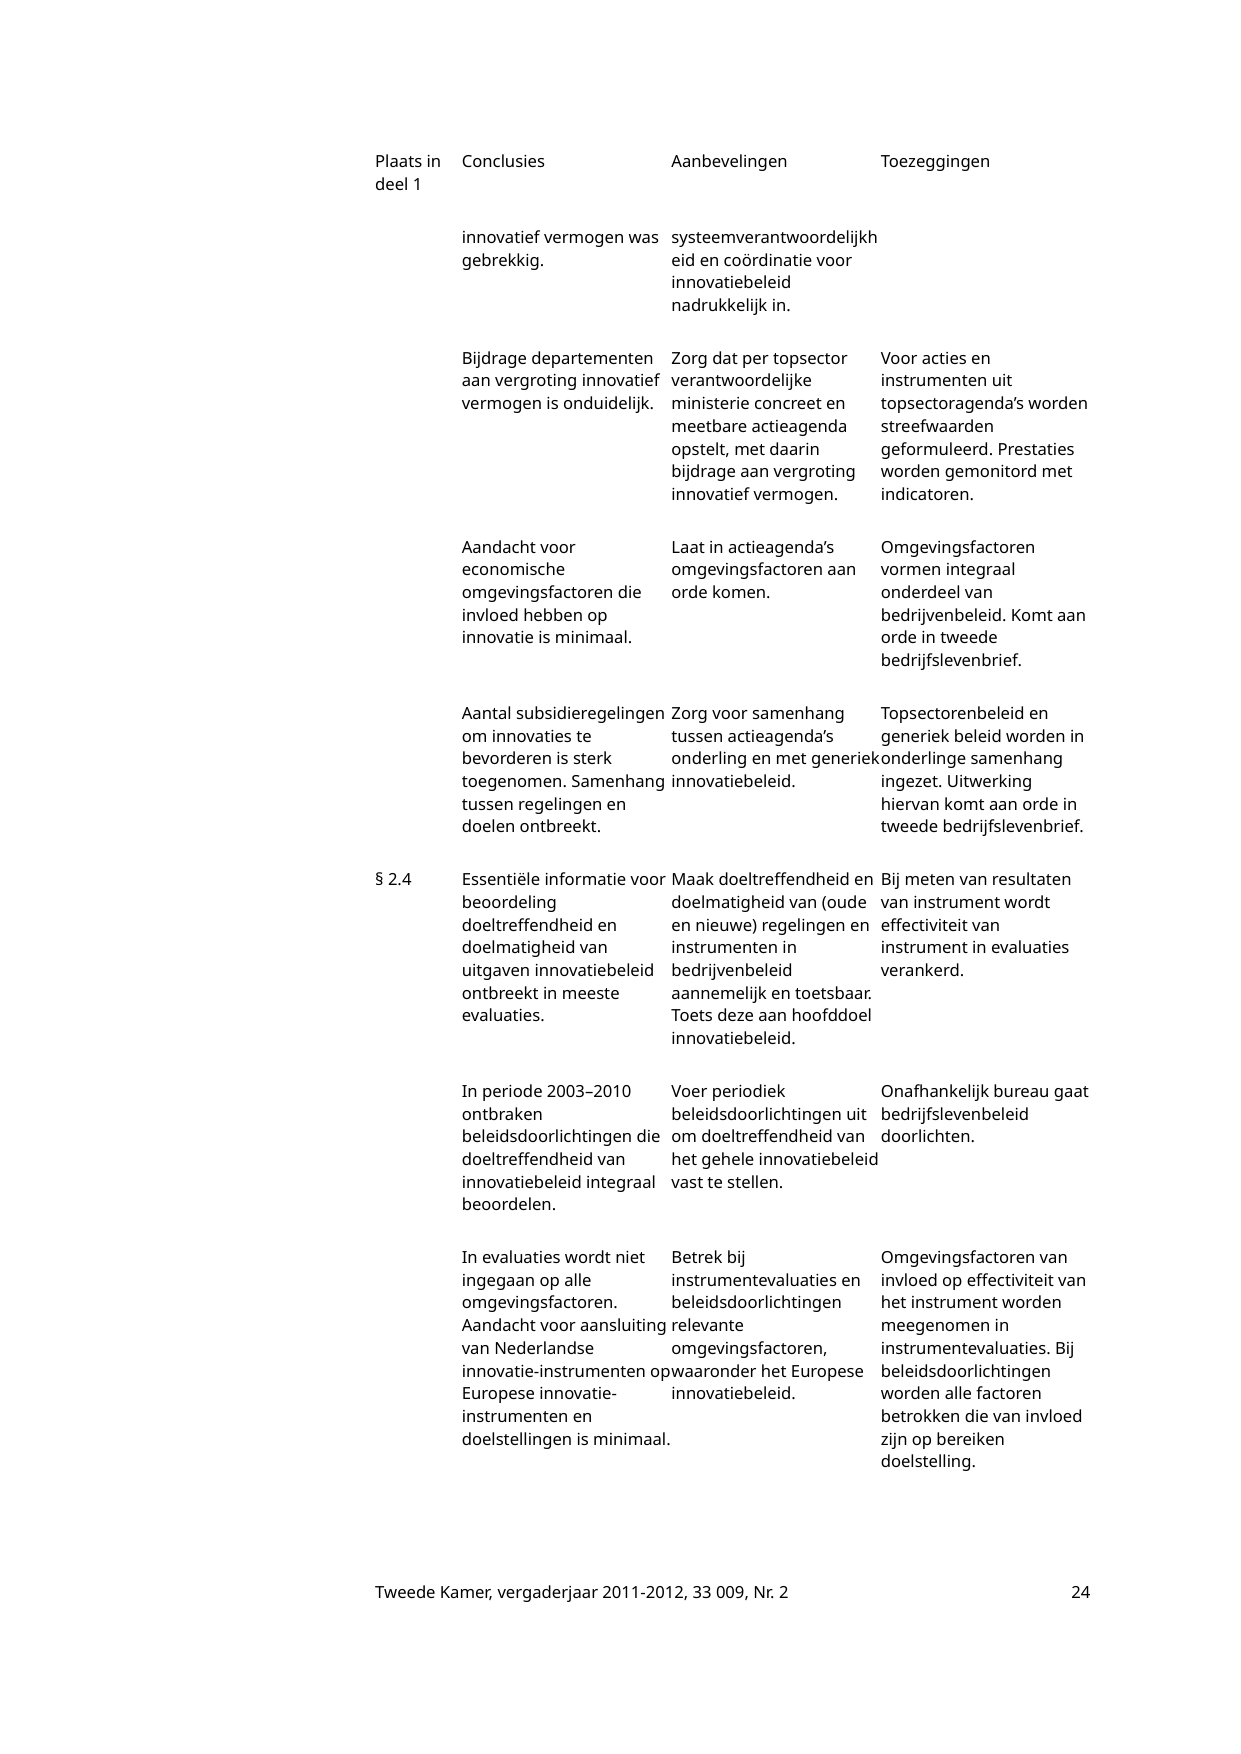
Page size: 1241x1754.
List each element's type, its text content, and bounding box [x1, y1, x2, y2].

table_cell § 2.3. [375, 679, 462, 845]
table_cell [375, 1200, 462, 1366]
table_cell Topsectorenbeleid en generiek beleid worden in onderlinge samenhang ingezet. Uitwerking hiervan komt aan orde in tweede bedrijfslevenbrief. [881, 1200, 1090, 1366]
table_cell Coördinatie minister van EZ op vergroting innovatief vermogen was gebrekkig. [462, 679, 671, 845]
table_cell [462, 414, 671, 490]
table_cell § 2.2 [375, 490, 462, 679]
table_cell Vul bij uitwerking bedrijvenbeleid systeemverantwoordelijkheid en coördinatie voor innovatiebeleid nadrukkelijk in. [671, 679, 881, 845]
table_cell [375, 1034, 462, 1200]
table_cell [671, 414, 881, 490]
table_cell Zorg voor samenhang tussen actieagenda’s onderling en met generiek innovatiebeleid. [671, 1200, 881, 1366]
table_cell § 2.4 [375, 1366, 462, 1525]
table_cell Laat in actieagenda’s omgevingsfactoren aan orde komen. [671, 1034, 881, 1200]
table_cell [375, 845, 462, 1034]
table_cell Bijdrage departementen aan vergroting innovatief vermogen is onduidelijk. [462, 845, 671, 1034]
table_cell Deelconclusies [375, 414, 462, 490]
table_header Conclusies [462, 150, 671, 225]
table_cell Omgevingsfactoren vormen integraal onderdeel van bedrijvenbeleid. Komt aan orde in tweede bedrijfslevenbrief. [881, 1034, 1090, 1200]
table_cell Aantal subsidieregelingen om innovaties te bevorderen is sterk toegenomen. Samenhang tussen regelingen en doelen ontbreekt. [462, 1200, 671, 1366]
table_cell Niet is vast te stellen of verdubbeling uitgaven innovatiebeleid van € 1,8 miljard in 2003 naar € 3,7 miljard in 2010 heeft geleid tot vergroting innovatief vermogen. [462, 490, 671, 679]
table_cell [881, 679, 1090, 845]
table_cell Voor acties en instrumenten uit topsectoragenda’s worden streefwaarden geformuleerd. Prestaties worden gemonitord met indicatoren. [881, 845, 1090, 1034]
table_cell [881, 225, 1090, 414]
table_cell [671, 490, 881, 679]
table_cell [881, 490, 1090, 679]
table_cell §2.1 [375, 225, 462, 414]
table_cell Maak doeltreffendheid en doelmatigheid van (oude en nieuwe) regelingen en instrumenten in bedrijvenbeleid aannemelijk en toetsbaar. Toets deze aan hoofddoel innovatiebeleid. [671, 1366, 881, 1525]
table_header Plaats in deel 1 [375, 150, 462, 225]
table_header Aanbevelingen [671, 150, 881, 225]
table_cell Aandacht voor economische omgevingsfactoren die invloed hebben op innovatie is minimaal. [462, 1034, 671, 1200]
table_cell Bij meten van resultaten van instrument wordt effectiviteit van instrument in evaluaties verankerd. [881, 1366, 1090, 1525]
table_header Toezeggingen [881, 150, 1090, 225]
table_cell [671, 225, 881, 414]
table_cell [881, 414, 1090, 490]
table_cell Doeltreffendheid en doelmatigheid innovatiebeleid in periode 2003–2010 zijn niet vast te stellen en coördinatie door minister van EZ was gebrekkig. [462, 225, 671, 414]
table_cell Zorg dat per topsector verantwoordelijke ministerie concreet en meetbare actieagenda opstelt, met daarin bijdrage aan vergroting innovatief vermogen. [671, 845, 881, 1034]
table_cell Essentiële informatie voor beoordeling doeltreffendheid en doelmatigheid van uitgaven innovatiebeleid ontbreekt in meeste evaluaties. [462, 1366, 671, 1525]
